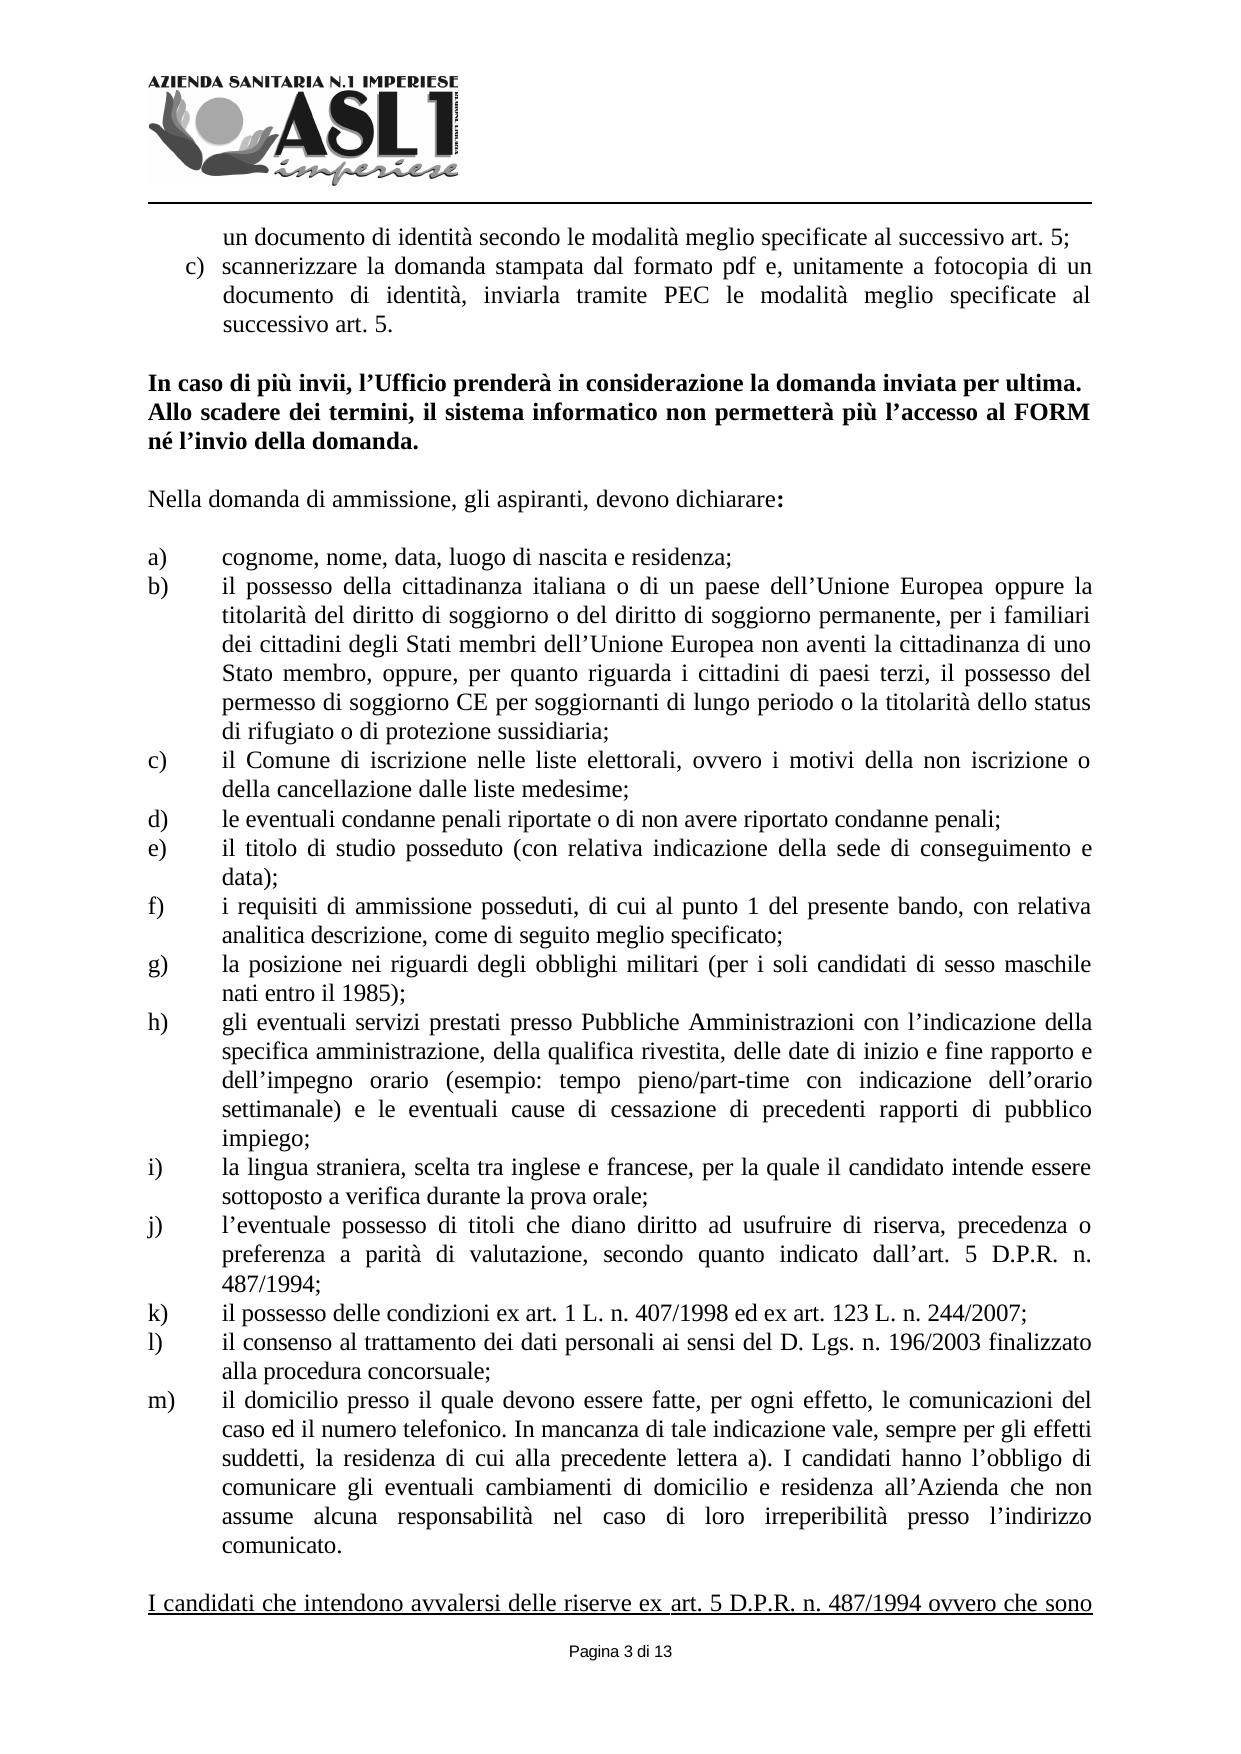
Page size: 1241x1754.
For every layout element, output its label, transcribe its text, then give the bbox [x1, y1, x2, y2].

text I candidati che intendono avvalersi delle riserve ex art. 5 D.P.R. n. 487/1994 ovvero che sono [148, 1588, 1092, 1613]
list la lingua straniera, scelta tra inglese e francese, per la quale il candidato intende essere sottoposto a verifica durante la prova orale; [148, 1152, 1092, 1210]
list la posizione nei riguardi degli obblighi militari (per i soli candidati di sesso maschile nati entro il 1985); [148, 949, 1092, 1007]
list le eventuali condanne penali riportate o di non avere riportato condanne penali; [148, 803, 1092, 832]
list l’eventuale possesso di titoli che diano diritto ad usufruire di riserva, precedenza o preferenza a parità di valutazione, secondo quanto indicato dall’art. 5 D.P.R. n. 487/1994; [148, 1210, 1092, 1297]
list il possesso della cittadinanza italiana o di un paese dell’Unione Europea oppure la titolarità del diritto di soggiorno o del diritto di soggiorno permanente, per i familiari dei cittadini degli Stati membri dell’Unione Europea non aventi la cittadinanza di uno Stato membro, oppure, per quanto riguarda i cittadini di paesi terzi, il possesso del permesso di soggiorno CE per soggiornanti di lungo periodo o la titolarità dello status di rifugiato o di protezione sussidiaria; [148, 571, 1092, 745]
list il domicilio presso il quale devono essere fatte, per ogni effetto, le comunicazioni del caso ed il numero telefonico. In mancanza di tale indicazione vale, sempre per gli effetti suddetti, la residenza di cui alla precedente lettera a). I candidati hanno l’obbligo di comunicare gli eventuali cambiamenti di domicilio e residenza all’Azienda che non assume alcuna responsabilità nel caso di loro irreperibilità presso l’indirizzo comunicato. [148, 1385, 1092, 1559]
list gli eventuali servizi prestati presso Pubbliche Amministrazioni con l’indicazione della specifica amministrazione, della qualifica rivestita, delle date di inizio e fine rapporto e dell’impegno orario (esempio: tempo pieno/part-time con indicazione dell’orario settimanale) e le eventuali cause di cessazione di precedenti rapporti di pubblico impiego; [148, 1007, 1092, 1152]
list cognome, nome, data, luogo di nascita e residenza; [148, 542, 1092, 571]
list un documento di identità secondo le modalità meglio specificate al successivo art. 5; [185, 222, 1092, 251]
list il titolo di studio posseduto (con relativa indicazione della sede di conseguimento e data); [148, 832, 1092, 891]
list i requisiti di ammissione posseduti, di cui al punto 1 del presente bando, con relativa analitica descrizione, come di seguito meglio specificato; [148, 891, 1092, 949]
text Allo scadere dei termini, il sistema informatico non permetterà più l’accesso al FORM né l’invio della domanda. [148, 397, 1092, 455]
list il possesso delle condizioni ex art. 1 L. n. 407/1998 ed ex art. 123 L. n. 244/2007; [148, 1297, 1092, 1327]
picture [148, 76, 458, 186]
list il consenso al trattamento dei dati personali ai sensi del D. Lgs. n. 196/2003 finalizzato alla procedura concorsuale; [148, 1327, 1092, 1385]
text Nella domanda di ammissione, gli aspiranti, devono dichiarare: [148, 484, 1092, 513]
list scannerizzare la domanda stampata dal formato pdf e, unitamente a fotocopia di un documento di identità, inviarla tramite PEC le modalità meglio specificate al successivo art. 5. [185, 251, 1092, 338]
text In caso di più invii, l’Ufficio prenderà in considerazione la domanda inviata per ultima. [148, 367, 1092, 397]
list il Comune di iscrizione nelle liste elettorali, ovvero i motivi della non iscrizione o della cancellazione dalle liste medesime; [148, 745, 1092, 803]
